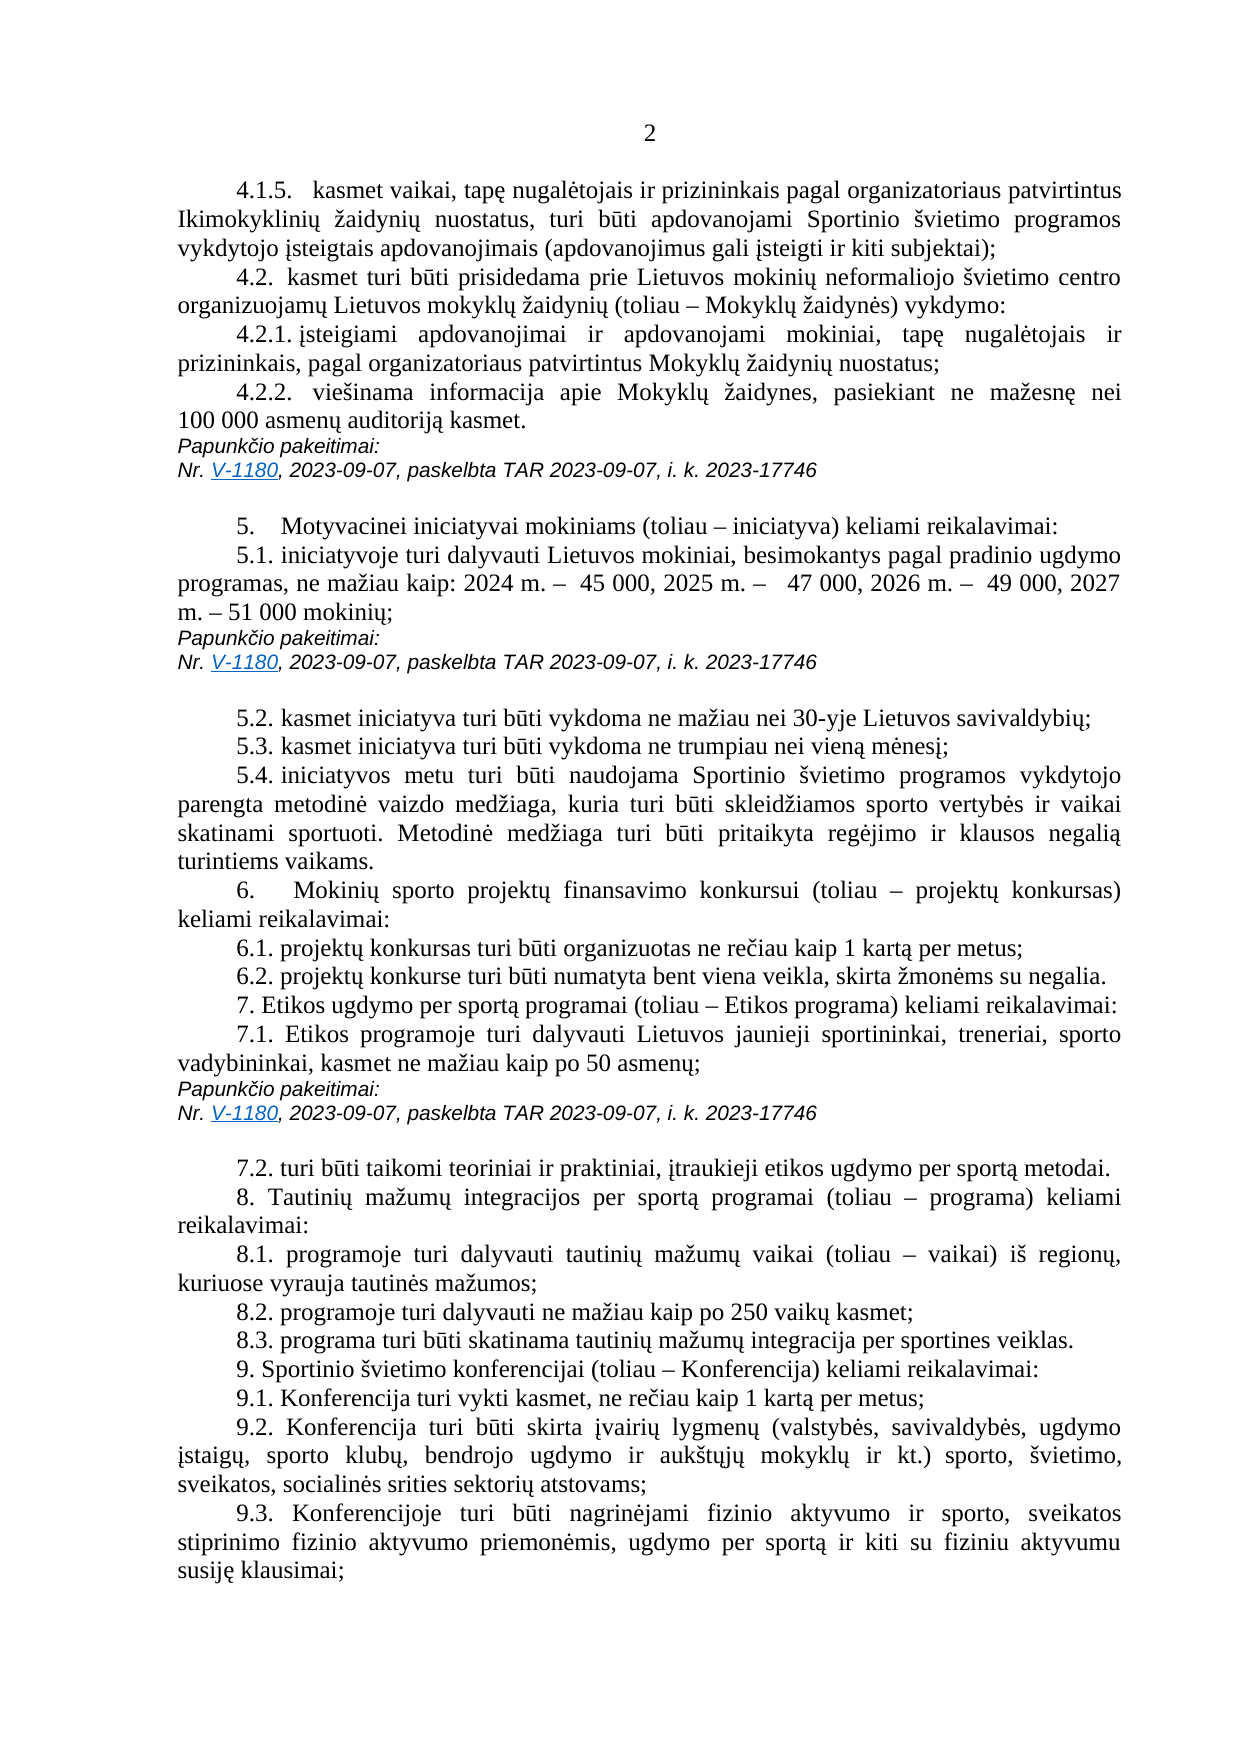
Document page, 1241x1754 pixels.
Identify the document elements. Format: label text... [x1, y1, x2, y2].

text 4.2.1. įsteigiami apdovanojimai ir apdovanojami mokiniai, tapę nugalėtojais ir prizininkais, pagal organizatoriaus patvirtintus Mokyklų žaidynių nuostatus; [177, 319, 1122, 377]
text 6.2. projektų konkurse turi būti numatyta bent viena veikla, skirta žmonėms su negalia. [177, 961, 1122, 990]
text 9.2. Konferencija turi būti skirta įvairių lygmenų (valstybės, savivaldybės, ugdymo įstaigų, sporto klubų, bendrojo ugdymo ir aukštųjų mokyklų ir kt.) sporto, švietimo, sveikatos, socialinės srities sektorių atstovams; [177, 1412, 1122, 1498]
text Nr. V-1180, 2023-09-07, paskelbta TAR 2023-09-07, i. k. 2023-17746 [177, 1100, 1122, 1124]
text 5.2. kasmet iniciatyva turi būti vykdoma ne mažiau nei 30-yje Lietuvos savivaldybių; [177, 703, 1122, 731]
text 5.4. iniciatyvos metu turi būti naudojama Sportinio švietimo programos vykdytojo parengta metodinė vaizdo medžiaga, kuria turi būti skleidžiamos sporto vertybės ir vaikai skatinami sportuoti. Metodinė medžiaga turi būti pritaikyta regėjimo ir klausos negalią turintiems vaikams. [177, 760, 1122, 875]
text 6.1. projektų konkursas turi būti organizuotas ne rečiau kaip 1 kartą per metus; [177, 933, 1122, 961]
text 9. Sportinio švietimo konferencijai (toliau – Konferencija) keliami reikalavimai: [177, 1354, 1122, 1383]
text 8.3. programa turi būti skatinama tautinių mažumų integracija per sportines veiklas. [177, 1326, 1122, 1354]
text 8.1. programoje turi dalyvauti tautinių mažumų vaikai (toliau – vaikai) iš regionų, kuriuose vyrauja tautinės mažumos; [177, 1239, 1122, 1297]
text 7.1. Etikos programoje turi dalyvauti Lietuvos jaunieji sportininkai, treneriai, sporto vadybininkai, kasmet ne mažiau kaip po 50 asmenų; [177, 1019, 1122, 1076]
text 8.2. programoje turi dalyvauti ne mažiau kaip po 250 vaikų kasmet; [177, 1297, 1122, 1326]
text Papunkčio pakeitimai: [177, 626, 1122, 650]
text Papunkčio pakeitimai: [177, 434, 1122, 458]
text Nr. V-1180, 2023-09-07, paskelbta TAR 2023-09-07, i. k. 2023-17746 [177, 458, 1122, 482]
text 5.1. iniciatyvoje turi dalyvauti Lietuvos mokiniai, besimokantys pagal pradinio ugdymo programas, ne mažiau kaip: 2024 m. – 45 000, 2025 m. – 47 000, 2026 m. – 49 000, 2027 m. – 51 000 mokinių; [177, 540, 1122, 626]
text 5.3. kasmet iniciatyva turi būti vykdoma ne trumpiau nei vieną mėnesį; [177, 731, 1122, 760]
text Papunkčio pakeitimai: [177, 1076, 1122, 1100]
text 6. Mokinių sporto projektų finansavimo konkursui (toliau – projektų konkursas) keliami reikalavimai: [177, 875, 1122, 933]
text 7. Etikos ugdymo per sportą programai (toliau – Etikos programa) keliami reikalavimai: [177, 990, 1122, 1019]
text 8. Tautinių mažumų integracijos per sportą programai (toliau – programa) keliami reikalavimai: [177, 1182, 1122, 1239]
text 4.2. kasmet turi būti prisidedama prie Lietuvos mokinių neformaliojo švietimo centro organizuojamų Lietuvos mokyklų žaidynių (toliau – Mokyklų žaidynės) vykdymo: [177, 262, 1122, 319]
text 9.1. Konferencija turi vykti kasmet, ne rečiau kaip 1 kartą per metus; [177, 1383, 1122, 1412]
text 9.3. Konferencijoje turi būti nagrinėjami fizinio aktyvumo ir sporto, sveikatos stiprinimo fizinio aktyvumo priemonėmis, ugdymo per sportą ir kiti su fiziniu aktyvumu susiję klausimai; [177, 1498, 1122, 1584]
text 4.2.2. viešinama informacija apie Mokyklų žaidynes, pasiekiant ne mažesnę nei 100 000 asmenų auditoriją kasmet. [177, 377, 1122, 434]
text 7.2. turi būti taikomi teoriniai ir praktiniai, įtraukieji etikos ugdymo per sportą metodai. [177, 1153, 1122, 1182]
text Nr. V-1180, 2023-09-07, paskelbta TAR 2023-09-07, i. k. 2023-17746 [177, 650, 1122, 674]
text 4.1.5. kasmet vaikai, tapę nugalėtojais ir prizininkais pagal organizatoriaus patvirtintus Ikimokyklinių žaidynių nuostatus, turi būti apdovanojami Sportinio švietimo programos vykdytojo įsteigtais apdovanojimais (apdovanojimus gali įsteigti ir kiti subjektai); [177, 176, 1122, 262]
text 5. Motyvacinei iniciatyvai mokiniams (toliau – iniciatyva) keliami reikalavimai: [233, 511, 1122, 540]
